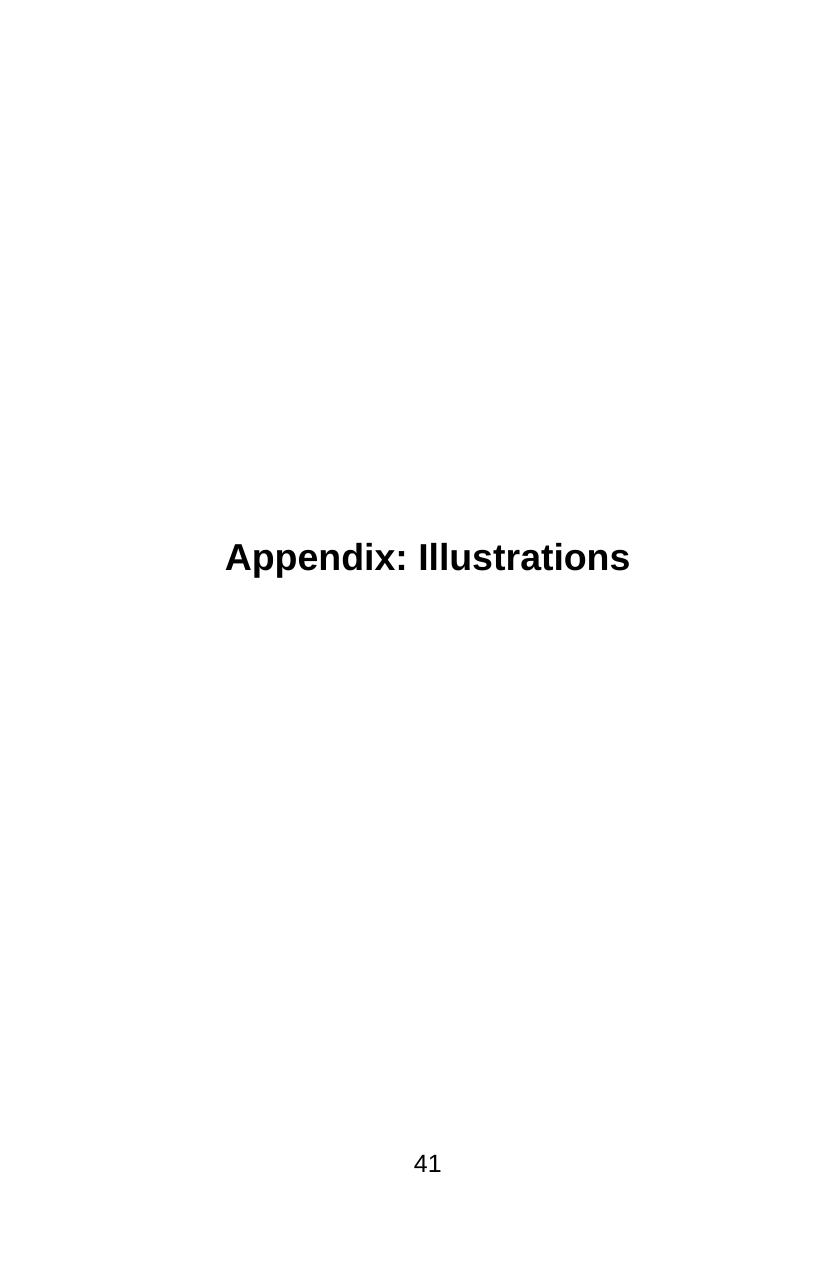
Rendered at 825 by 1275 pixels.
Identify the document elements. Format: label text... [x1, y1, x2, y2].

subtitle Appendix: Illustrations [105, 535, 750, 578]
